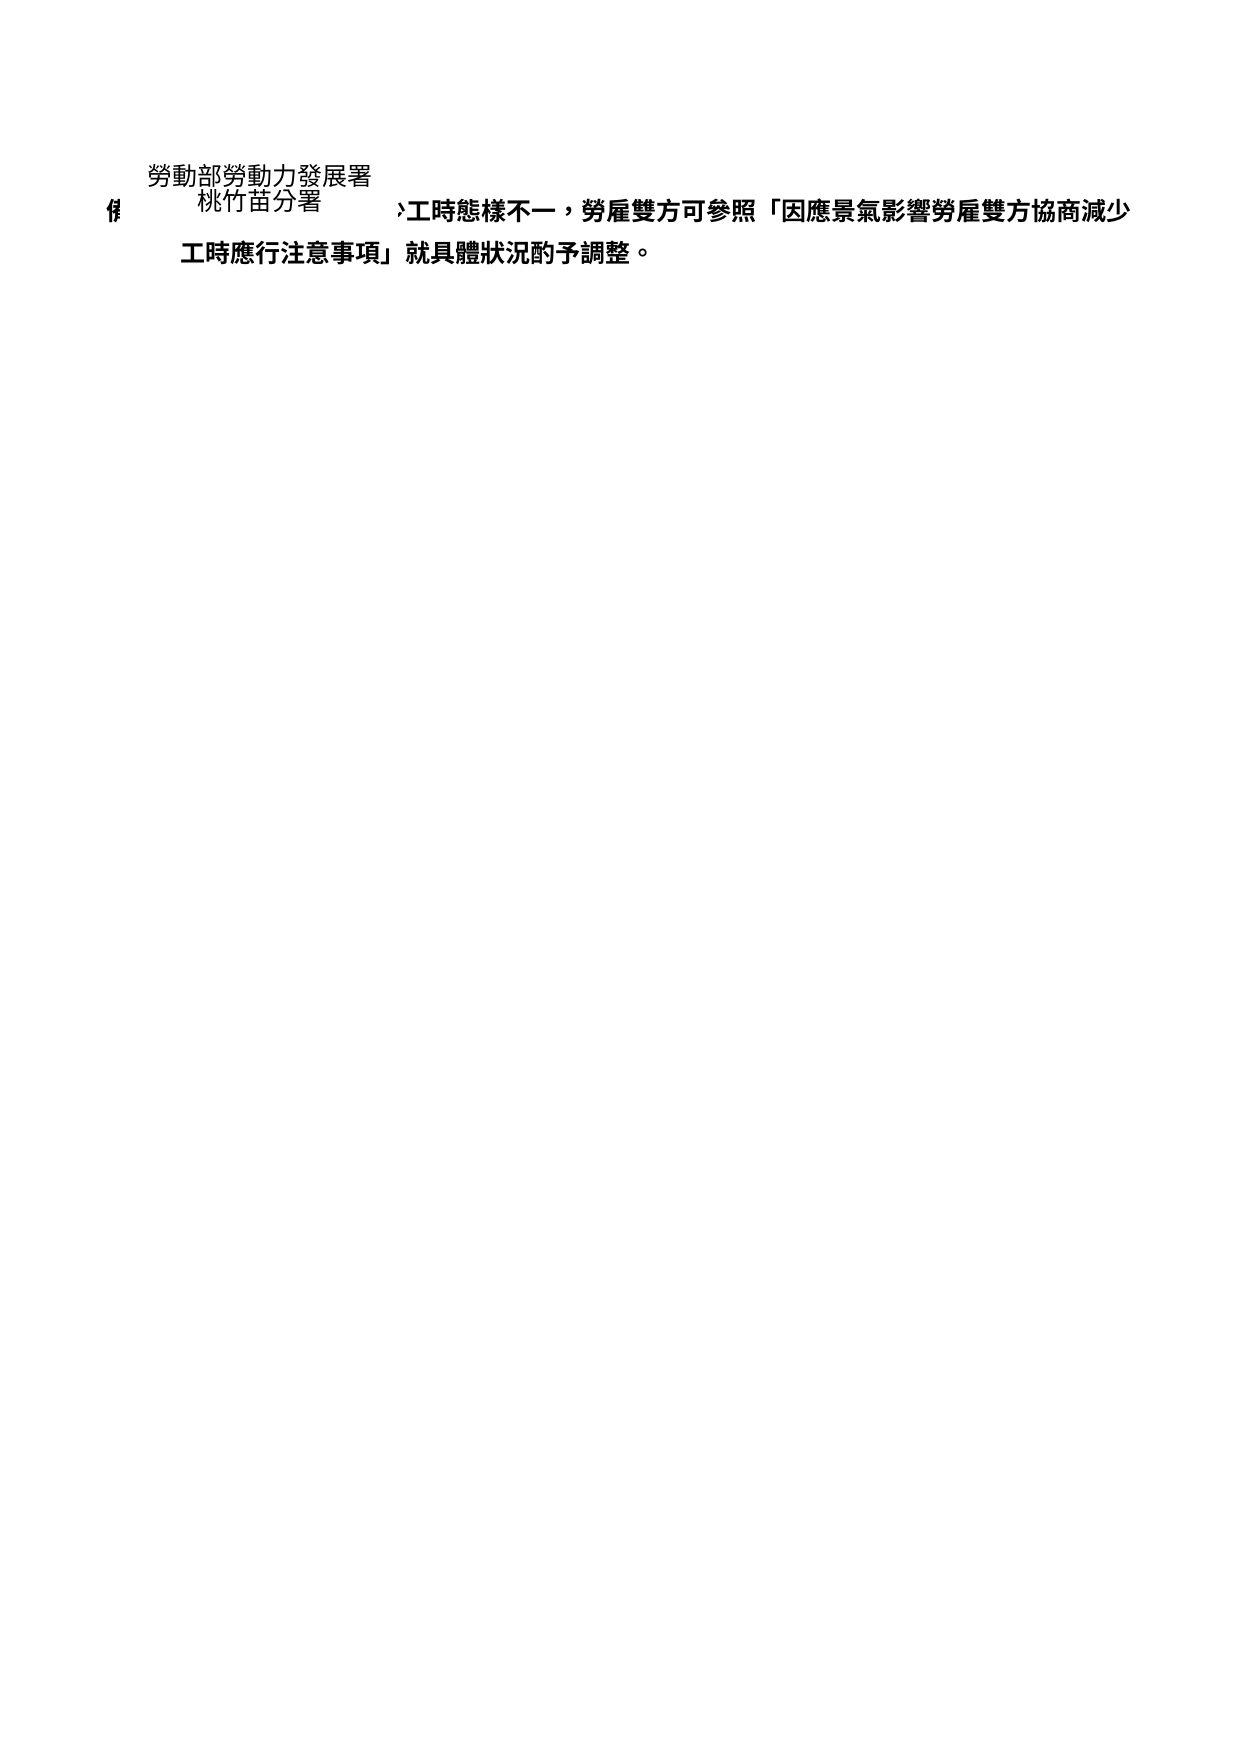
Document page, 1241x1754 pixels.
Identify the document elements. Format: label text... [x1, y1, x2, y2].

text 桃竹苗分署 [135, 190, 383, 215]
text 備註：因勞雇雙方協商減少工時態樣不一，勞雇雙方可參照「因應景氣影響勞雇雙方協商減少工時應行注意事項」就具體狀況酌予調整。 [106, 187, 1134, 271]
text 勞動部勞動力發展署 [135, 165, 383, 190]
